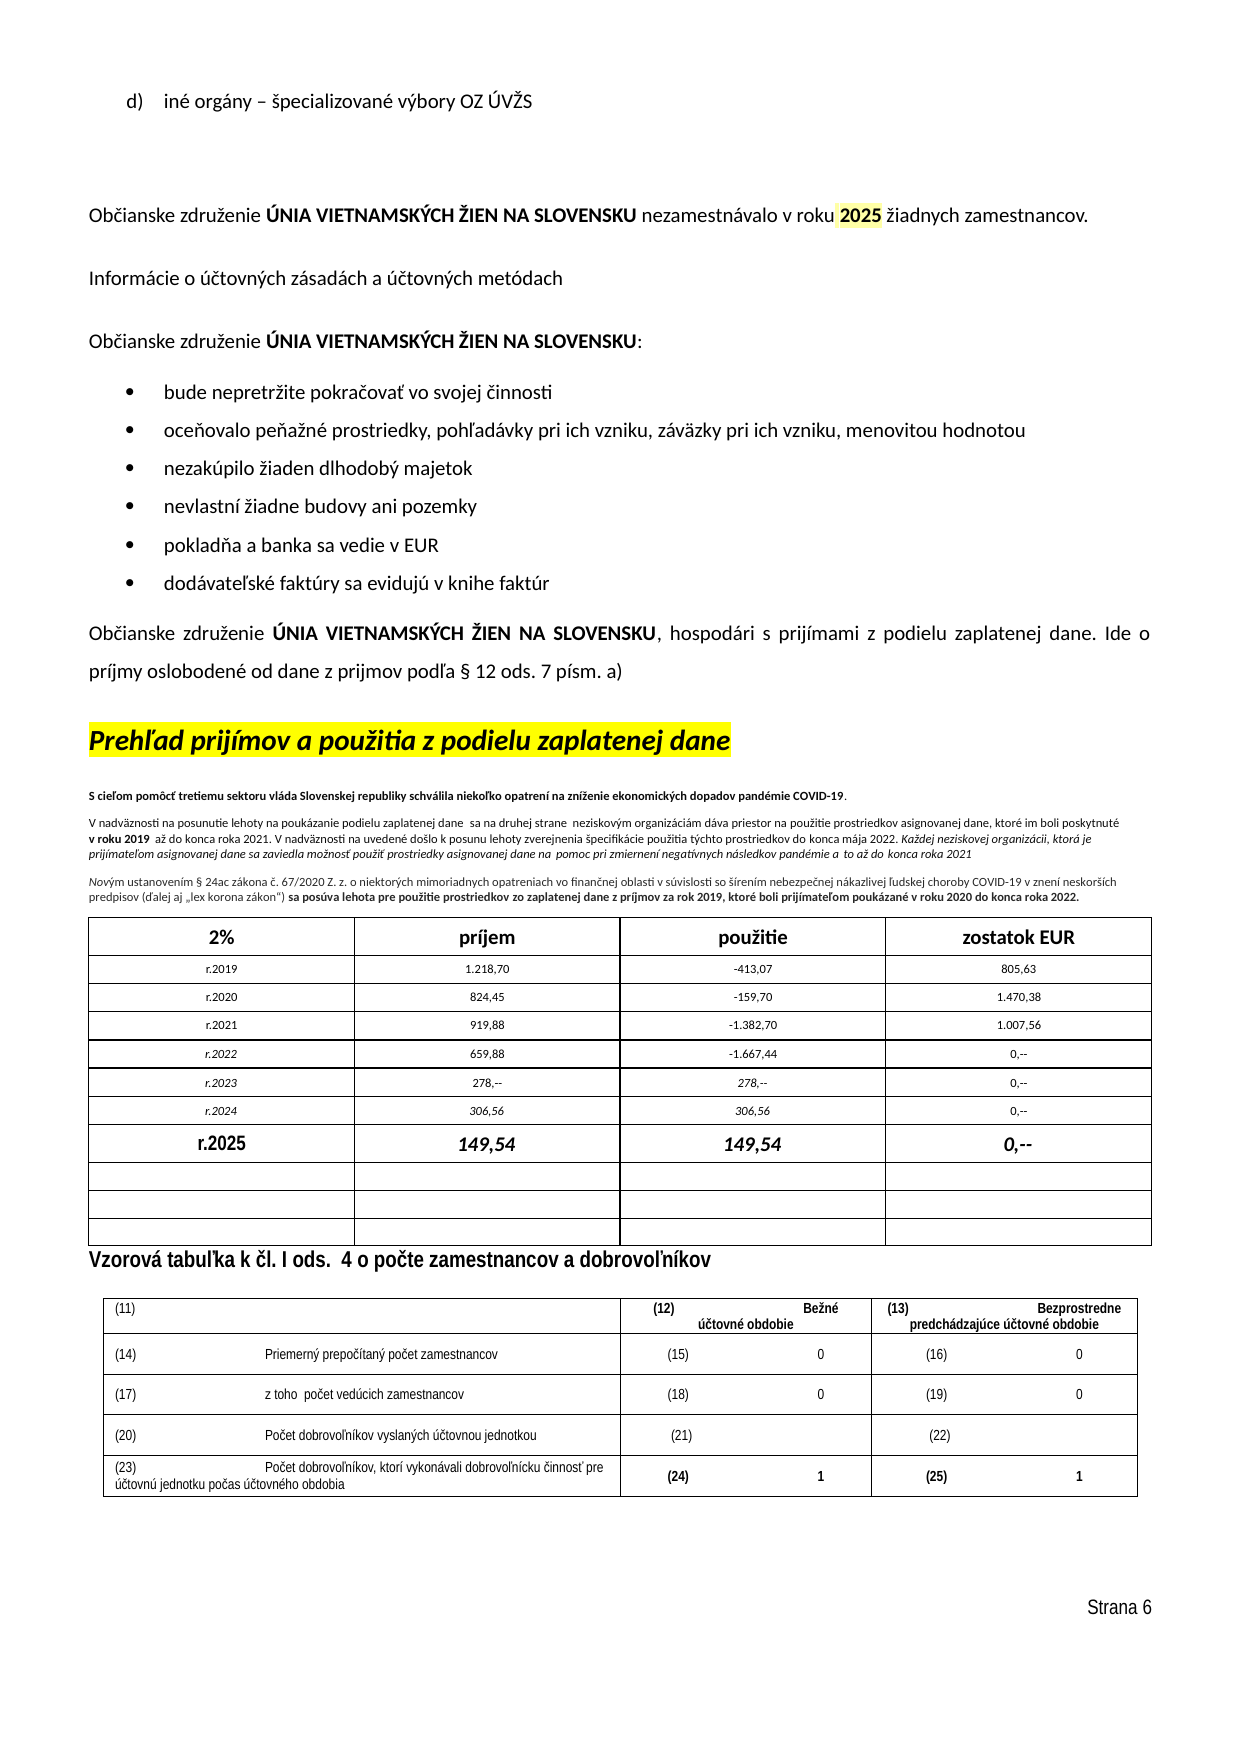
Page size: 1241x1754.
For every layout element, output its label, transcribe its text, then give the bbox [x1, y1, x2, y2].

table_cell r.2024 [89, 1097, 354, 1124]
table_cell 0 [872, 1334, 1137, 1374]
table_cell Priemerný prepočítaný počet zamestnancov [104, 1334, 620, 1374]
table_header príjem [355, 918, 619, 955]
table_cell -159,70 [621, 984, 885, 1011]
text Informácie o účtovných zásadách a účtovných metódach [89, 266, 1152, 291]
table_cell 805,63 [886, 956, 1151, 983]
text V nadväznosti na posunutie lehoty na poukázanie podielu zaplatenej dane sa na druhej strane neziskovým organizáciám dáva priestor na použitie prostriedkov asignovanej dane, ktoré im boli poskytnuté v roku 2019 až do konca roka 2021. V nadväznosti na uvedené došlo k posunu lehoty zverejnenia špecifikácie použitia týchto prostriedkov do konca mája 2022. Každej neziskovej organizácii, ktorá je prijímateľom asignovanej dane sa zaviedla možnosť použiť prostriedky asignovanej dane na pomoc pri zmiernení negatívnych následkov pandémie a to až do konca roka 2021 [89, 816, 1152, 861]
table_header r.2023 [89, 1069, 354, 1096]
table_cell 1 [621, 1456, 871, 1496]
text Občianske združenie ÚNIA VIETNAMSKÝCH ŽIEN NA SLOVENSKU: [89, 329, 1152, 354]
list pokladňa a banka sa vedie v EUR [126, 532, 1152, 557]
table_cell Počet dobrovoľníkov vyslaných účtovnou jednotkou [104, 1415, 620, 1455]
table_cell Počet dobrovoľníkov, ktorí vykonávali dobrovoľnícku činnosť pre účtovnú jednotku počas účtovného obdobia [104, 1456, 620, 1496]
table_header 278,-- [355, 1069, 619, 1096]
table_cell [89, 1163, 354, 1190]
list iné orgány – špecializované výbory OZ ÚVŽS [126, 89, 1152, 114]
table_cell 1 [872, 1456, 1137, 1496]
table_header [104, 1299, 620, 1333]
table_header 278,-- [621, 1069, 885, 1096]
table_cell 0 [621, 1375, 871, 1414]
table_header -1.667,44 [621, 1041, 885, 1067]
table_cell 0 [872, 1375, 1137, 1414]
table_header r.2022 [89, 1041, 354, 1067]
table_cell [886, 1163, 1151, 1190]
table_cell 824,45 [355, 984, 619, 1011]
table_cell [89, 1191, 354, 1217]
table_header Bezprostredne predchádzajúce účtovné obdobie [872, 1299, 1137, 1333]
table_cell 306,56 [355, 1097, 619, 1124]
table_cell [621, 1219, 885, 1245]
table_cell [89, 1219, 354, 1245]
table_cell 149,54 [355, 1125, 619, 1162]
table_cell [355, 1163, 619, 1190]
table_cell [355, 1191, 619, 1217]
list nevlastní žiadne budovy ani pozemky [126, 494, 1152, 519]
table_cell [621, 1191, 885, 1217]
text Vzorová tabuľka k čl. I ods. 4 o počte zamestnancov a dobrovoľníkov [89, 1246, 1152, 1273]
table_cell 1.218,70 [355, 956, 619, 983]
table_cell [872, 1415, 1137, 1455]
table_header 2% [89, 918, 354, 955]
table_cell 919,88 [355, 1012, 619, 1038]
table_header zostatok EUR [886, 918, 1151, 955]
table_header 0,-- [886, 1069, 1151, 1096]
table_cell 306,56 [621, 1097, 885, 1124]
list oceňovalo peňažné prostriedky, pohľadávky pri ich vzniku, záväzky pri ich vzniku, menovitou hodnotou [126, 417, 1152, 443]
table_cell -1.382,70 [621, 1012, 885, 1038]
table_cell -413,07 [621, 956, 885, 983]
text S cieľom pomôcť tretiemu sektoru vláda Slovenskej republiky schválila niekoľko opatrení na zníženie ekonomických dopadov pandémie COVID-19. [89, 788, 1152, 803]
list nezakúpilo žiaden dlhodobý majetok [126, 456, 1152, 481]
table_cell r.2025 [89, 1125, 354, 1162]
table_cell z toho počet vedúcich zamestnancov [104, 1375, 620, 1414]
text Občianske združenie ÚNIA VIETNAMSKÝCH ŽIEN NA SLOVENSKU, hospodári s prijímami z podielu zaplatenej dane. Ide o príjmy oslobodené od dane z prijmov podľa § 12 ods. 7 písm. a) [89, 621, 1152, 684]
table_cell 0,-- [886, 1097, 1151, 1124]
table_cell 0,-- [886, 1125, 1151, 1162]
list dodávateľské faktúry sa evidujú v knihe faktúr [126, 570, 1152, 595]
table_cell [621, 1415, 871, 1455]
table_cell r.2019 [89, 956, 354, 983]
table_header 0,-- [886, 1041, 1151, 1067]
table_cell [886, 1219, 1151, 1245]
table_cell 1.470,38 [886, 984, 1151, 1011]
list bude nepretržite pokračovať vo svojej činnosti [126, 379, 1152, 405]
table_cell [355, 1219, 619, 1245]
table_cell r.2021 [89, 1012, 354, 1038]
text Prehľad prijímov a použitia z podielu zaplatenej dane [89, 722, 1152, 757]
table_header použitie [621, 918, 885, 955]
table_header 659,88 [355, 1041, 619, 1067]
table_cell r.2020 [89, 984, 354, 1011]
text Novým ustanovením § 24ac zákona č. 67/2020 Z. z. o niektorých mimoriadnych opatreniach vo finančnej oblasti v súvislosti so šírením nebezpečnej nákazlivej ľudskej choroby COVID-19 v znení neskorších predpisov (ďalej aj „lex korona zákon“) sa posúva lehota pre použitie prostriedkov zo zaplatenej dane z príjmov za rok 2019, ktoré boli prijímateľom poukázané v roku 2020 do konca roka 2022. [89, 874, 1152, 904]
table_cell 1.007,56 [886, 1012, 1151, 1038]
table_cell [886, 1191, 1151, 1217]
table_header Bežné účtovné obdobie [621, 1299, 871, 1333]
table_cell 0 [621, 1334, 871, 1374]
text Občianske združenie ÚNIA VIETNAMSKÝCH ŽIEN NA SLOVENSKU nezamestnávalo v roku 2025 žiadnych zamestnancov. [89, 202, 1152, 228]
table_cell [621, 1163, 885, 1190]
table_cell 149,54 [621, 1125, 885, 1162]
